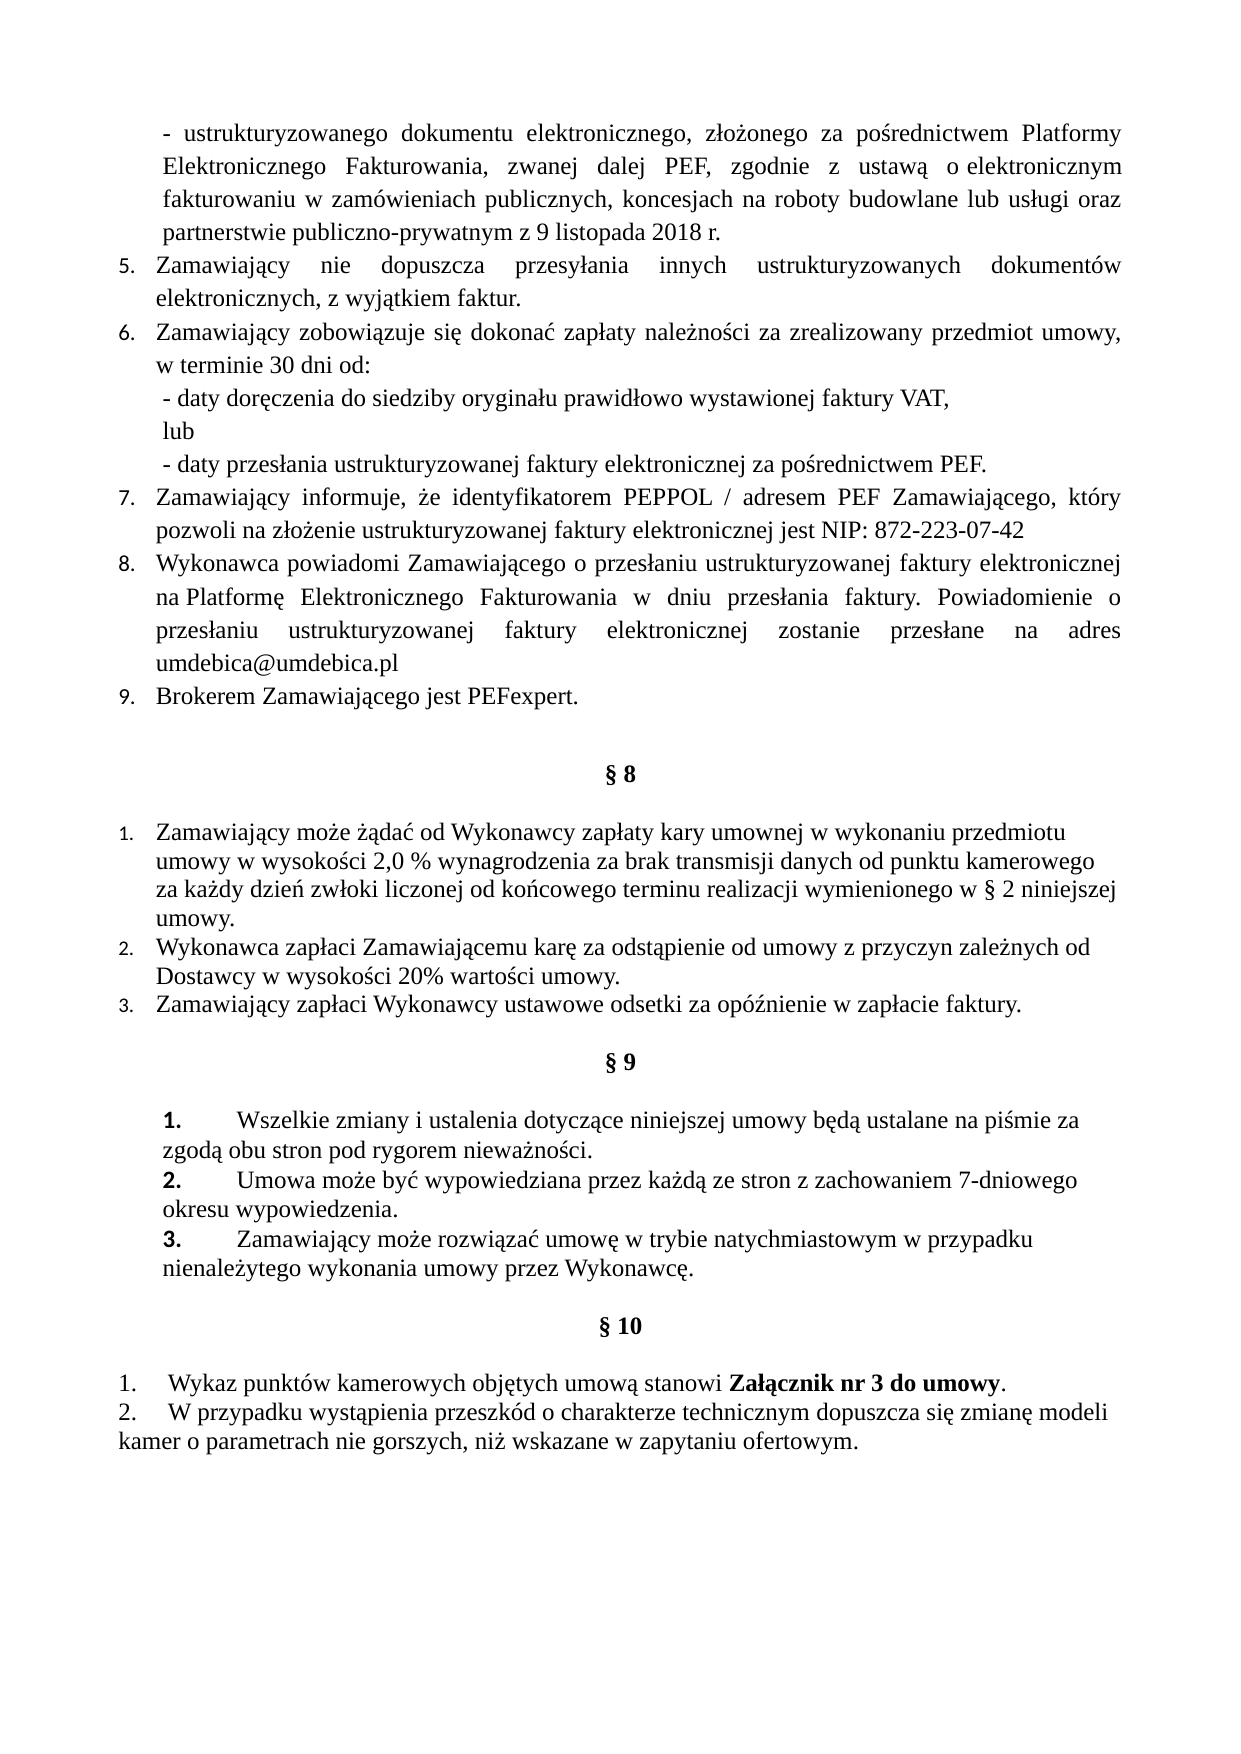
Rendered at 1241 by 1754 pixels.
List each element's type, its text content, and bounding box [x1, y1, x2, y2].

text § 10 [118, 1311, 1122, 1340]
text § 8 [118, 759, 1122, 788]
list Zamawiający zapłaci Wykonawcy ustawowe odsetki za opóźnienie w zapłacie faktury. [118, 989, 1122, 1018]
list Zamawiający informuje, że identyfikatorem PEPPOL / adresem PEF Zamawiającego, który pozwoli na złożenie ustrukturyzowanej faktury elektronicznej jest NIP: 872-223-07-42 [118, 482, 1122, 544]
text § 9 [118, 1047, 1122, 1076]
text 1. Wykaz punktów kamerowych objętych umową stanowi Załącznik nr 3 do umowy. [118, 1368, 1122, 1397]
list Zamawiający nie dopuszcza przesyłania innych ustrukturyzowanych dokumentów elektronicznych, z wyjątkiem faktur. [118, 250, 1122, 312]
list Brokerem Zamawiającego jest PEFexpert. [118, 681, 1122, 710]
list Wykonawca powiadomi Zamawiającego o przesłaniu ustrukturyzowanej faktury elektronicznej na Platformę Elektronicznego Fakturowania w dniu przesłania faktury. Powiadomienie o przesłaniu ustrukturyzowanej faktury elektronicznej zostanie przesłane na adres umdebica@umdebica.pl [118, 548, 1122, 676]
text 2. W przypadku wystąpienia przeszkód o charakterze technicznym dopuszcza się zmianę modeli kamer o parametrach nie gorszych, niż wskazane w zapytaniu ofertowym. [118, 1397, 1122, 1455]
list Zamawiający zobowiązuje się dokonać zapłaty należności za zrealizowany przedmiot umowy, w terminie 30 dni od: [118, 317, 1122, 379]
list Wykonawca zapłaci Zamawiającemu karę za odstąpienie od umowy z przyczyn zależnych od Dostawcy w wysokości 20% wartości umowy. [118, 932, 1122, 989]
text lub [162, 416, 1122, 445]
text - daty doręczenia do siedziby oryginału prawidłowo wystawionej faktury VAT, [162, 383, 1122, 412]
list Zamawiający może żądać od Wykonawcy zapłaty kary umownej w wykonaniu przedmiotu umowy w wysokości 2,0 % wynagrodzenia za brak transmisji danych od punktu kamerowego za każdy dzień zwłoki liczonej od końcowego terminu realizacji wymienionego w § 2 niniejszej umowy. [118, 817, 1122, 932]
text - daty przesłania ustrukturyzowanej faktury elektronicznej za pośrednictwem PEF. [162, 449, 1122, 478]
list Zamawiający może rozwiązać umowę w trybie natychmiastowym w przypadku nienależytego wykonania umowy przez Wykonawcę. [162, 1223, 1122, 1282]
text - ustrukturyzowanego dokumentu elektronicznego, złożonego za pośrednictwem Platformy Elektronicznego Fakturowania, zwanej dalej PEF, zgodnie z ustawą o elektronicznym fakturowaniu w zamówieniach publicznych, koncesjach na roboty budowlane lub usługi oraz partnerstwie publiczno-prywatnym z 9 listopada 2018 r. [162, 118, 1122, 246]
list Wszelkie zmiany i ustalenia dotyczące niniejszej umowy będą ustalane na piśmie za zgodą obu stron pod rygorem nieważności. [162, 1104, 1122, 1164]
list Umowa może być wypowiedziana przez każdą ze stron z zachowaniem 7-dniowego okresu wypowiedzenia. [162, 1164, 1122, 1223]
